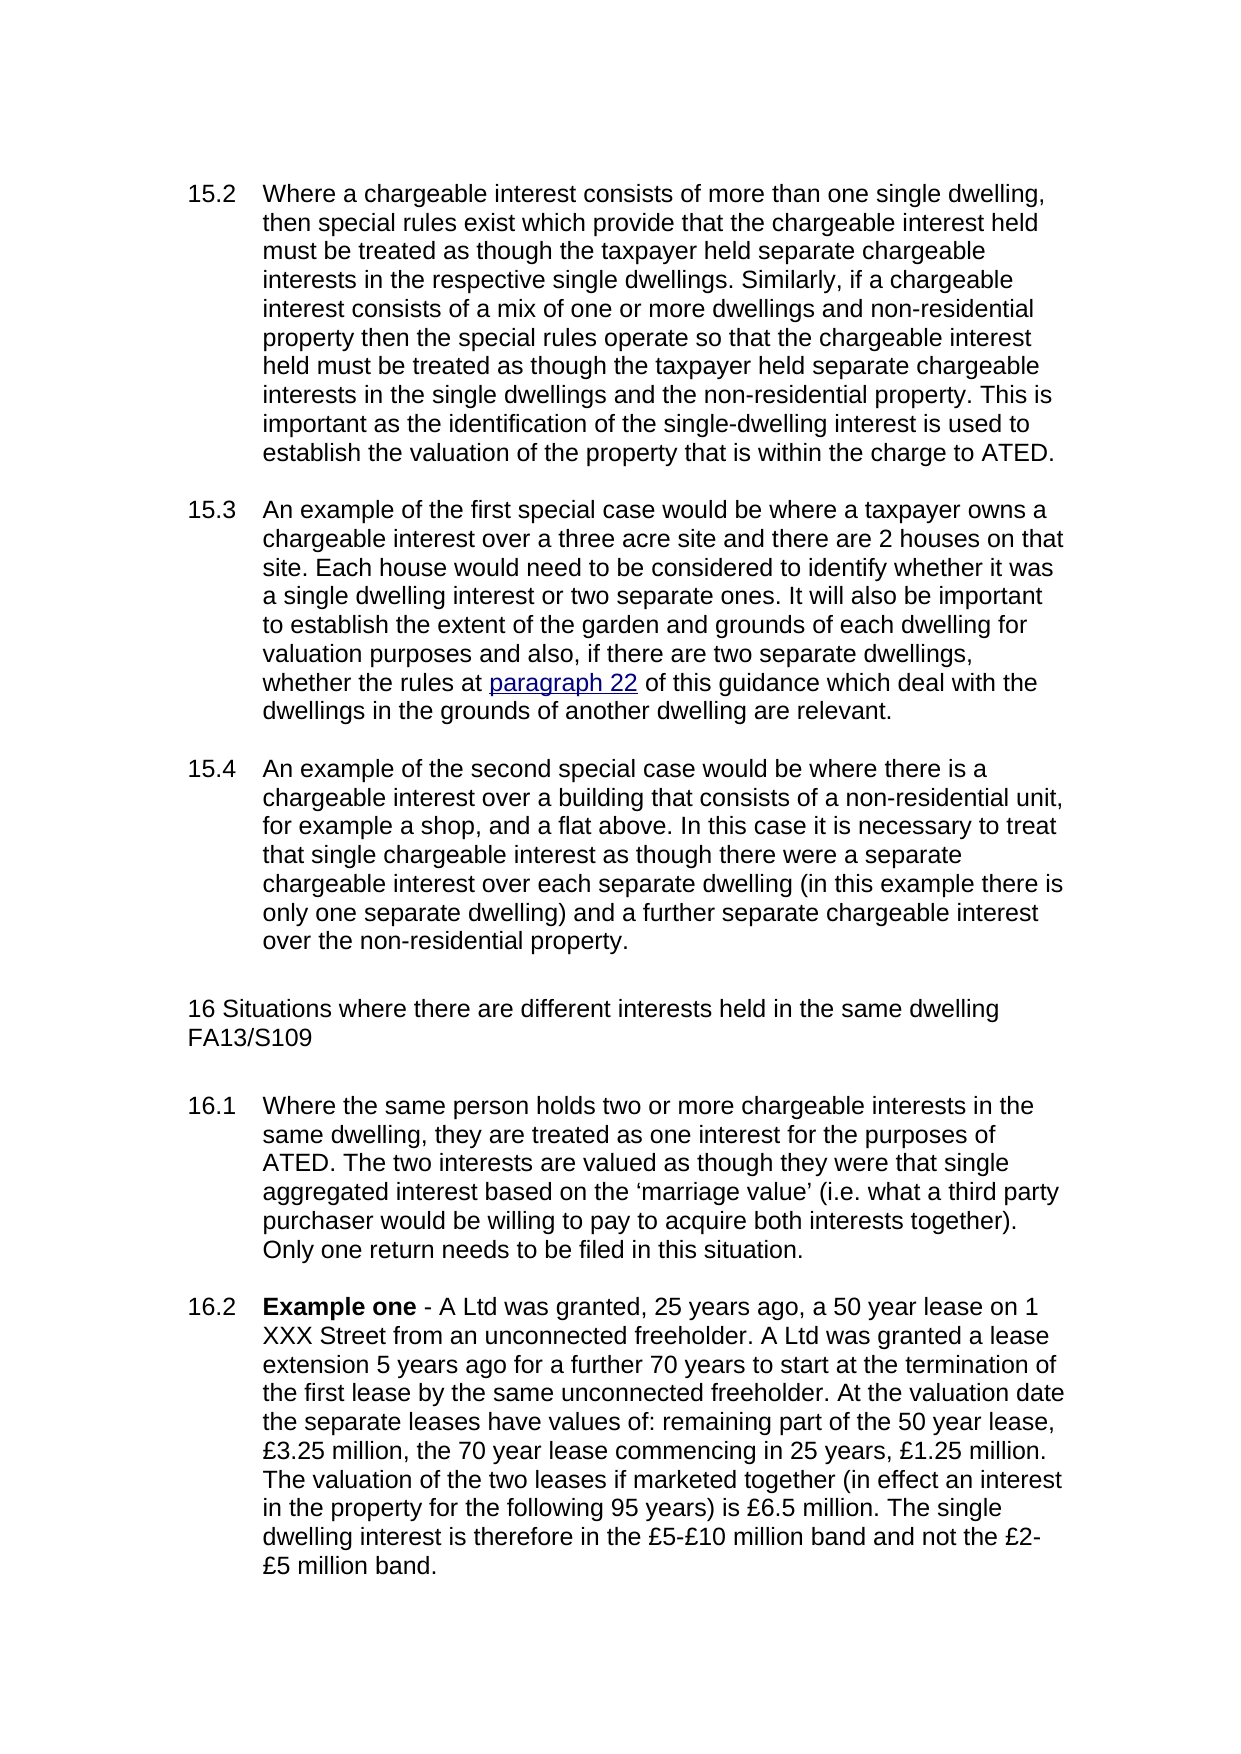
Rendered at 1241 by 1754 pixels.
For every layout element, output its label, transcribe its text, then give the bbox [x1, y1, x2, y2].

text 15.4 An example of the second special case would be where there is a chargeable interest over a building that consists of a non-residential unit, for example a shop, and a flat above. In this case it is necessary to treat that single chargeable interest as though there were a separate chargeable interest over each separate dwelling (in this example there is only one separate dwelling) and a further separate chargeable interest over the non-residential property. [187, 754, 1069, 955]
text 16.2 Example one - A Ltd was granted, 25 years ago, a 50 year lease on 1 XXX Street from an unconnected freeholder. A Ltd was granted a lease extension 5 years ago for a further 70 years to start at the termination of the first lease by the same unconnected freeholder. At the valuation date the separate leases have values of: remaining part of the 50 year lease, £3.25 million, the 70 year lease commencing in 25 years, £1.25 million. The valuation of the two leases if marketed together (in effect an interest in the property for the following 95 years) is £6.5 million. The single dwelling interest is therefore in the £5-£10 million band and not the £2-£5 million band. [187, 1292, 1069, 1579]
text 15.2 Where a chargeable interest consists of more than one single dwelling, then special rules exist which provide that the chargeable interest held must be treated as though the taxpayer held separate chargeable interests in the respective single dwellings. Similarly, if a chargeable interest consists of a mix of one or more dwellings and non-residential property then the special rules operate so that the chargeable interest held must be treated as though the taxpayer held separate chargeable interests in the single dwellings and the non-residential property. This is important as the identification of the single-dwelling interest is used to establish the valuation of the property that is within the charge to ATED. [187, 179, 1069, 466]
text 16.1 Where the same person holds two or more chargeable interests in the same dwelling, they are treated as one interest for the purposes of ATED. The two interests are valued as though they were that single aggregated interest based on the ‘marriage value’ (i.e. what a third party purchaser would be willing to pay to acquire both interests together). Only one return needs to be filed in this situation. [187, 1091, 1069, 1263]
text 15.3 An example of the first special case would be where a taxpayer owns a chargeable interest over a three acre site and there are 2 houses on that site. Each house would need to be considered to identify whether it was a single dwelling interest or two separate ones. It will also be important to establish the extent of the garden and grounds of each dwelling for valuation purposes and also, if there are two separate dwellings, whether the rules at paragraph 22 of this guidance which deal with the dwellings in the grounds of another dwelling are relevant. [187, 495, 1069, 725]
subtitle 16 Situations where there are different interests held in the same dwelling FA13/S109 [187, 994, 1069, 1052]
